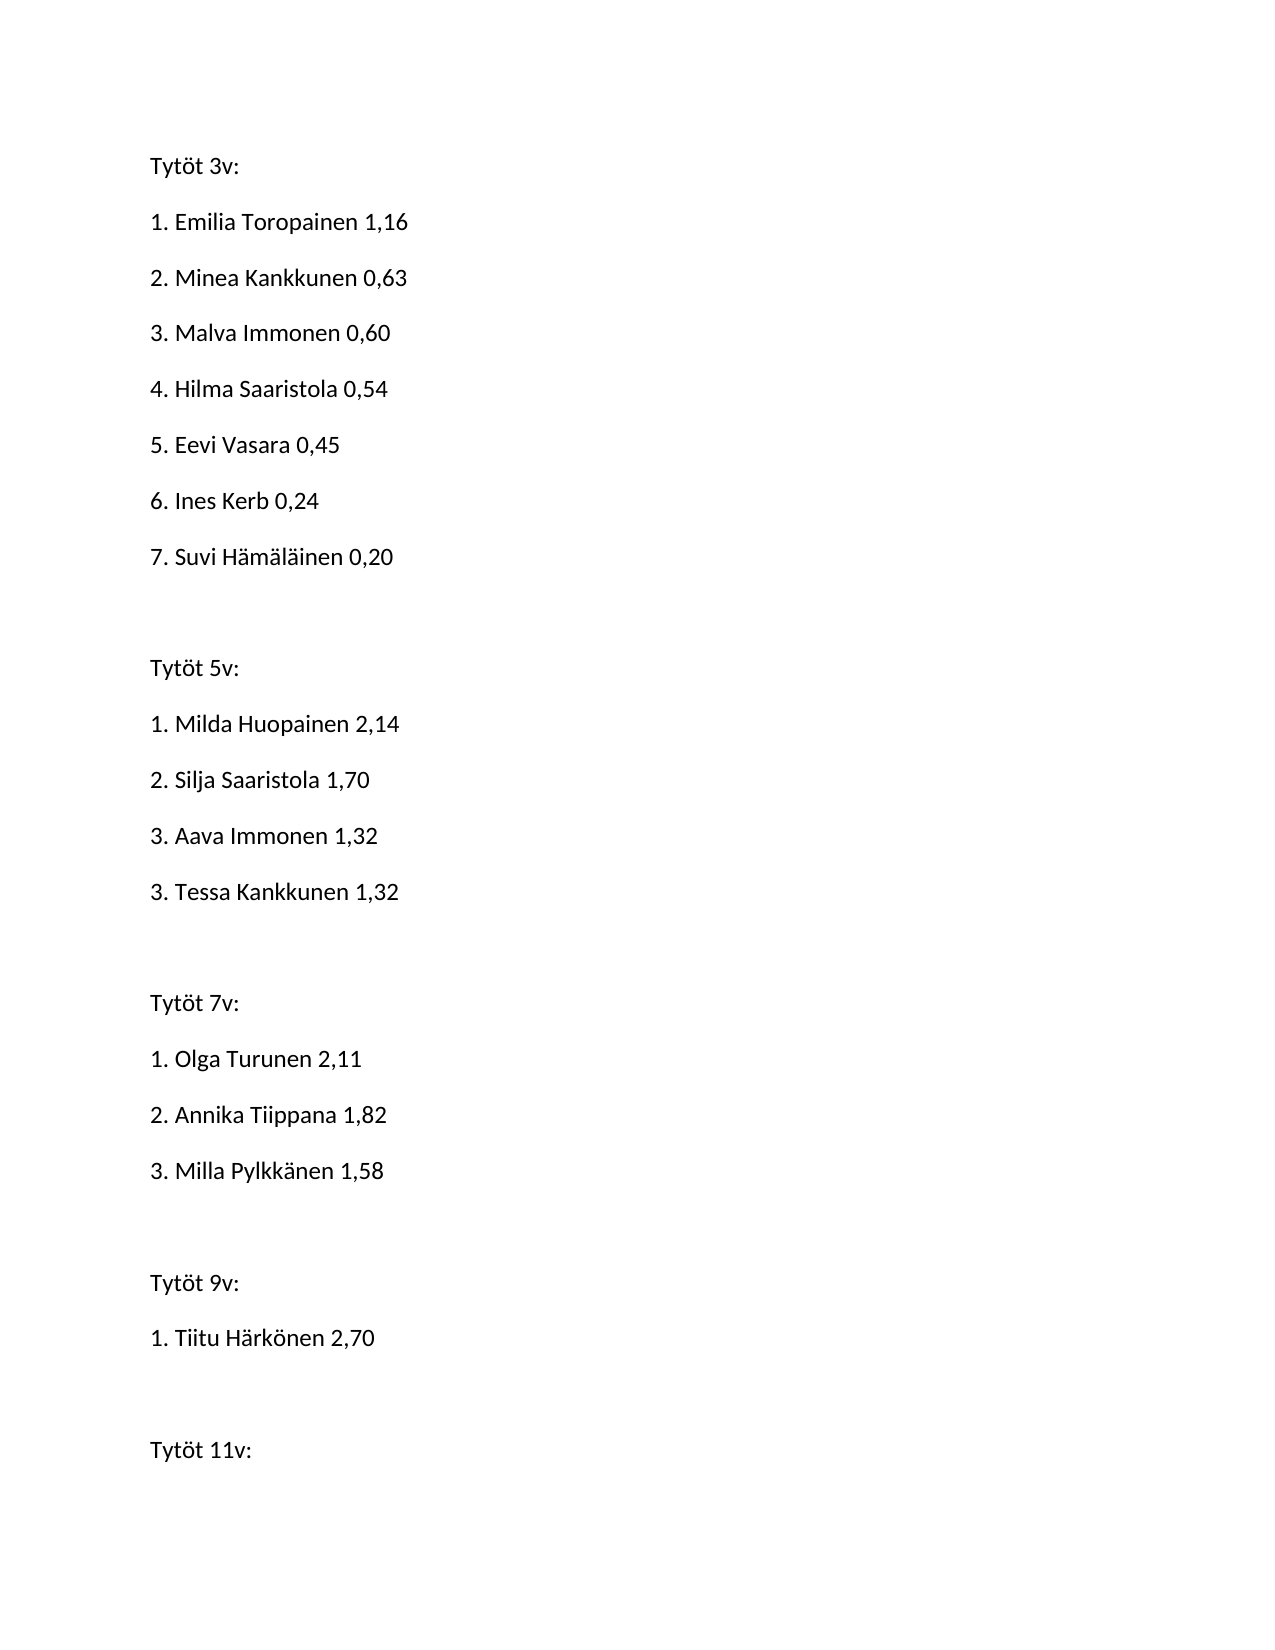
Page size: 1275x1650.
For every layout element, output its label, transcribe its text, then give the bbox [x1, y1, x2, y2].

text 2. Silja Saaristola 1,70 [150, 764, 1125, 795]
text 3. Milla Pylkkänen 1,58 [150, 1155, 1125, 1186]
text 1. Olga Turunen 2,11 [150, 1043, 1125, 1074]
text 5. Eevi Vasara 0,45 [150, 429, 1125, 460]
text 1. Milda Huopainen 2,14 [150, 708, 1125, 739]
text 1. Tiitu Härkönen 2,70 [150, 1322, 1125, 1353]
text 1. Emilia Toropainen 1,16 [150, 206, 1125, 236]
text 3. Tessa Kankkunen 1,32 [150, 876, 1125, 906]
text Tytöt 3v: [150, 150, 1125, 181]
text 3. Aava Immonen 1,32 [150, 820, 1125, 851]
text 7. Suvi Hämäläinen 0,20 [150, 541, 1125, 571]
text Tytöt 11v: [150, 1434, 1125, 1465]
text Tytöt 5v: [150, 652, 1125, 683]
text 3. Malva Immonen 0,60 [150, 317, 1125, 348]
text 2. Annika Tiippana 1,82 [150, 1099, 1125, 1130]
text Tytöt 9v: [150, 1267, 1125, 1297]
text Tytöt 7v: [150, 987, 1125, 1018]
text 6. Ines Kerb 0,24 [150, 485, 1125, 516]
text 4. Hilma Saaristola 0,54 [150, 373, 1125, 404]
text 2. Minea Kankkunen 0,63 [150, 262, 1125, 292]
